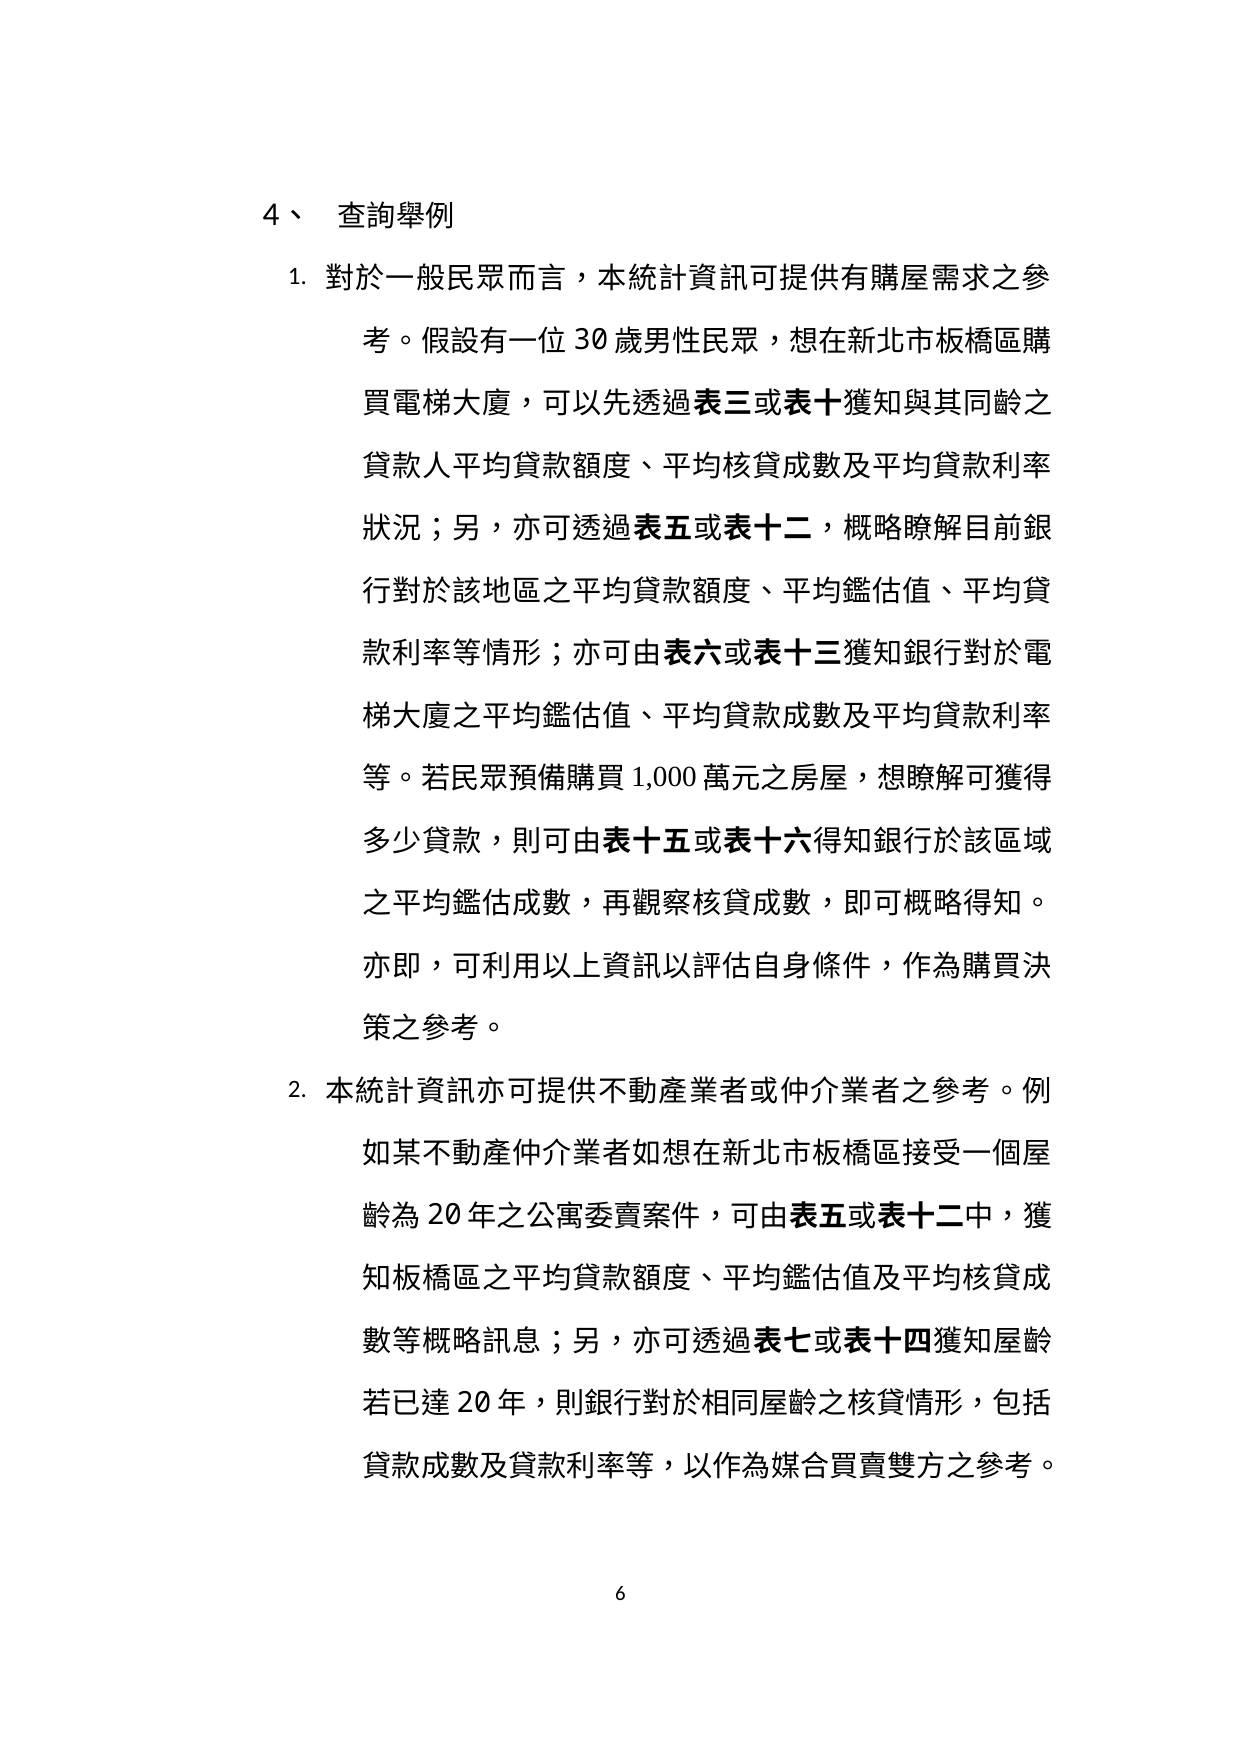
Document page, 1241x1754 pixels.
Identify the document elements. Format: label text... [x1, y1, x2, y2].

list 對於一般民眾而言，本統計資訊可提供有購屋需求之參考。假設有一位30歲男性民眾，想在新北市板橋區購買電梯大廈，可以先透過表三或表十獲知與其同齡之貸款人平均貸款額度、平均核貸成數及平均貸款利率狀況；另，亦可透過表五或表十二，概略瞭解目前銀行對於該地區之平均貸款額度、平均鑑估值、平均貸款利率等情形；亦可由表六或表十三獲知銀行對於電梯大廈之平均鑑估值、平均貸款成數及平均貸款利率等。若民眾預備購買1,000萬元之房屋，想瞭解可獲得多少貸款，則可由表十五或表十六得知銀行於該區域之平均鑑估成數，再觀察核貸成數，即可概略得知。亦即，可利用以上資訊以評估自身條件，作為購買決策之參考。 [288, 234, 1053, 1047]
list 本統計資訊亦可提供不動產業者或仲介業者之參考。例如某不動產仲介業者如想在新北市板橋區接受一個屋齡為20年之公寓委賣案件，可由表五或表十二中，獲知板橋區之平均貸款額度、平均鑑估值及平均核貸成數等概略訊息；另，亦可透過表七或表十四獲知屋齡若已達20年，則銀行對於相同屋齡之核貸情形，包括貸款成數及貸款利率等，以作為媒合買賣雙方之參考。 [288, 1047, 1053, 1484]
list 查詢舉例 [262, 172, 1053, 234]
